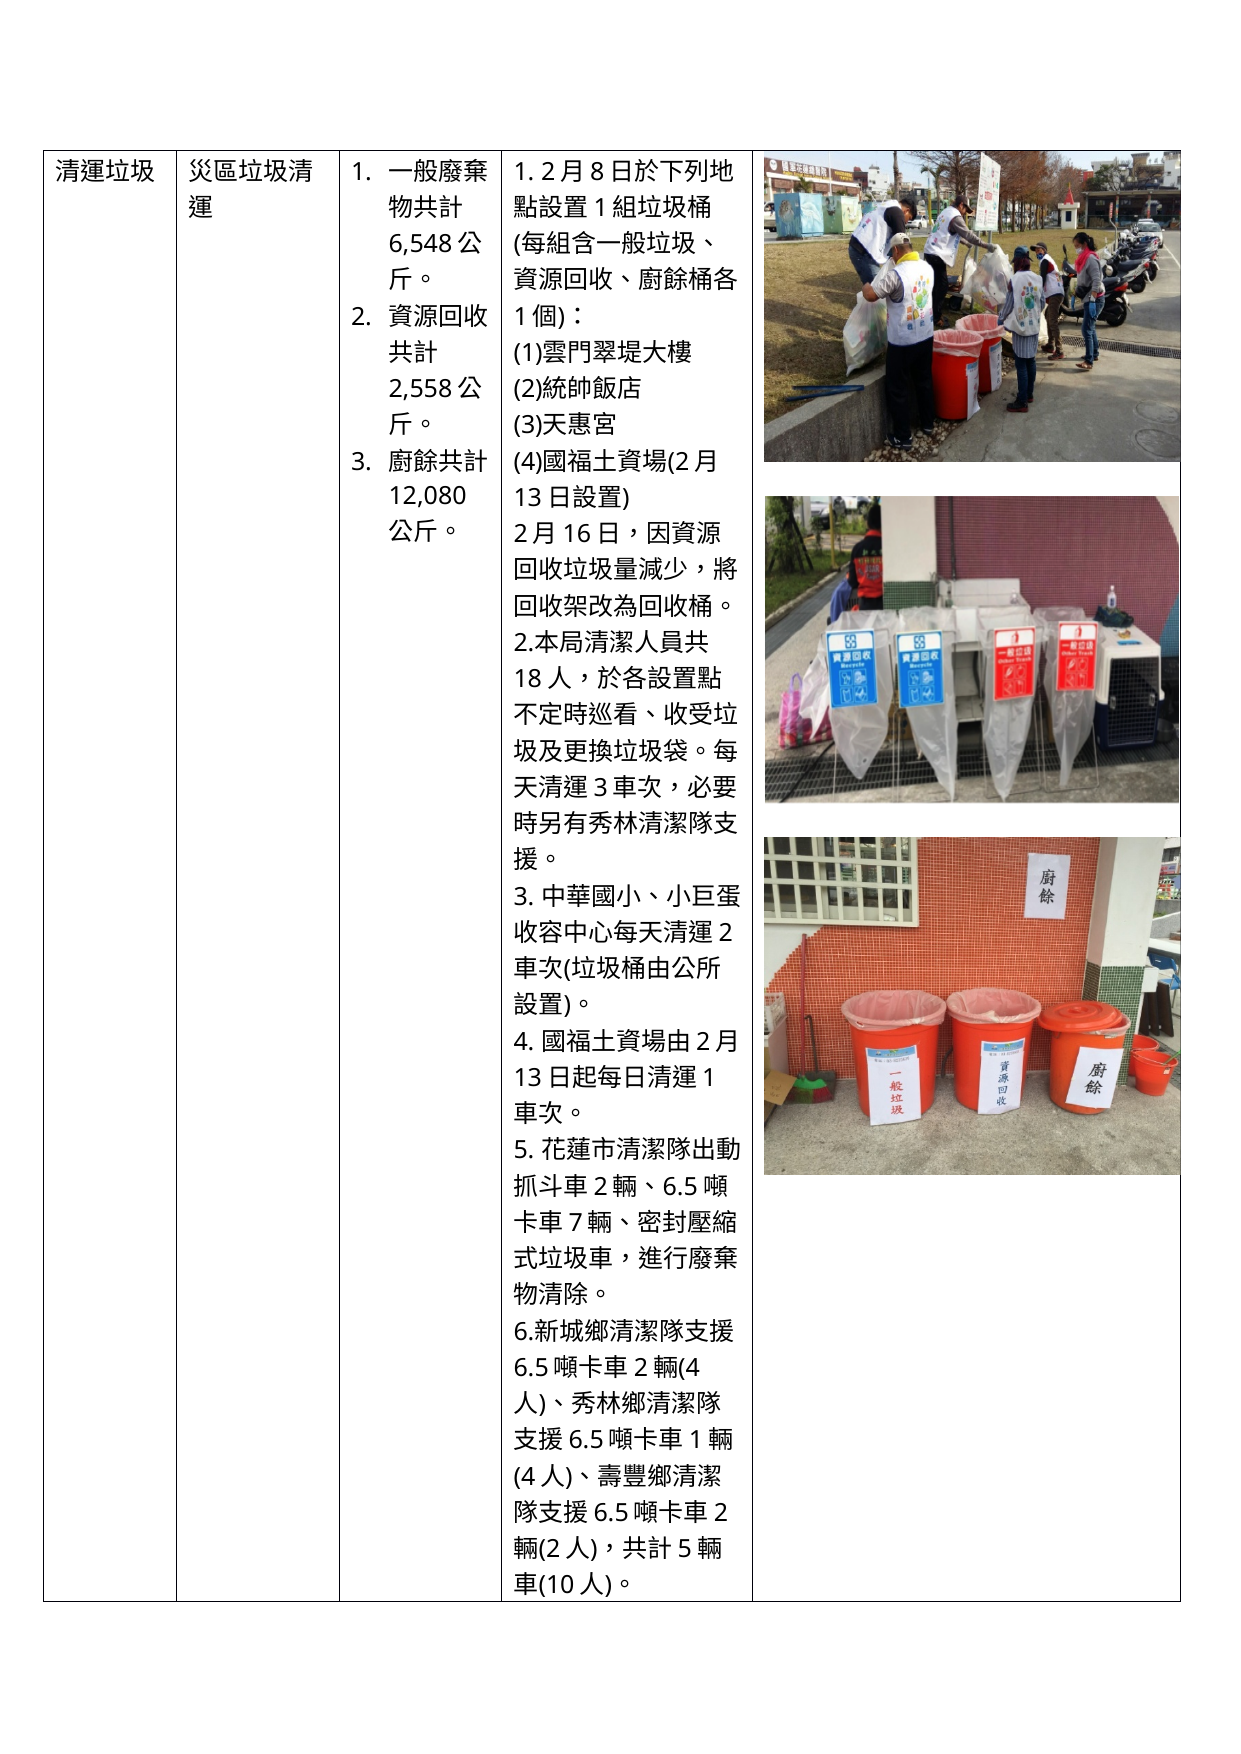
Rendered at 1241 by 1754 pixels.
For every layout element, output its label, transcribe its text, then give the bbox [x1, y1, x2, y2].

table_cell 清運垃圾 [44, 151, 176, 1601]
picture [764, 837, 1181, 1175]
table_cell [753, 151, 1180, 1601]
table_cell 一般廢棄物共計6,548公斤。 資源回收共計2,558公斤。 廚餘共計12,080公斤。 [340, 151, 501, 1601]
table_cell 1. 2月8日於下列地點設置1組垃圾桶(每組含一般垃圾、資源回收、廚餘桶各1個)： (1)雲門翠堤大樓 (2)統帥飯店 (3)天惠宮 (4)國福土資場(2月13日設置) 2月16日，因資源回收垃圾量減少，將回收架改為回收桶。 2.本局清潔人員共18人，於各設置點不定時巡看、收受垃圾及更換垃圾袋。每天清運3車次，必要時另有秀林清潔隊支援。 3. 中華國小、小巨蛋收容中心每天清運2車次(垃圾桶由公所設置)。 4. 國福土資場由2月13日起每日清運1車次。 5. 花蓮市清潔隊出動抓斗車2輛、6.5噸卡車7輛、密封壓縮式垃圾車，進行廢棄物清除。 6.新城鄉清潔隊支援6.5噸卡車2輛(4人)、秀林鄉清潔隊支援6.5噸卡車1輛(4人)、壽豐鄉清潔隊支援6.5噸卡車2輛(2人)，共計5輛車(10人)。 [502, 151, 752, 1601]
picture [764, 496, 1179, 804]
picture [764, 151, 1181, 462]
table_cell 災區垃圾清運 [177, 151, 339, 1601]
